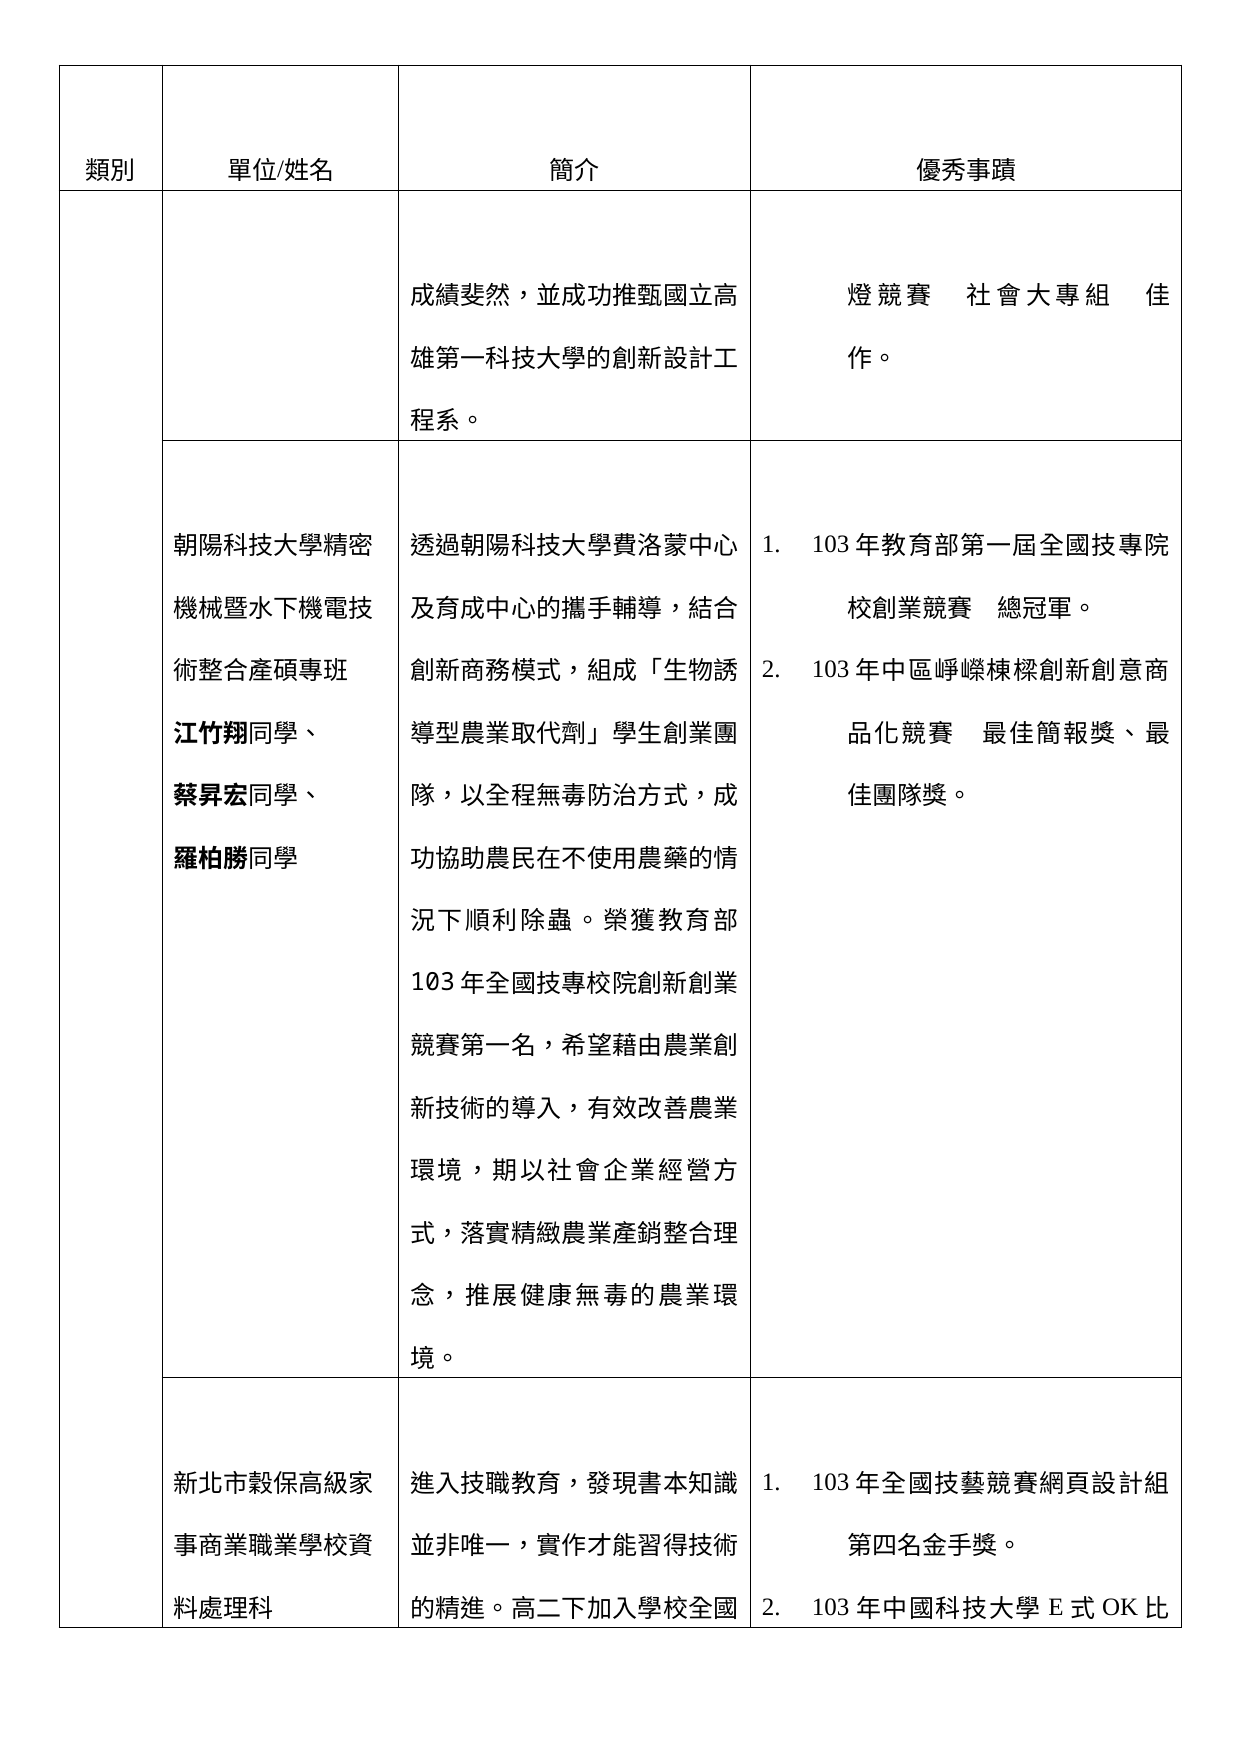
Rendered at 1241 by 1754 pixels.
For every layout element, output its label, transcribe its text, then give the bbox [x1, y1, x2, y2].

table_cell [60, 191, 162, 1627]
table_cell 透過朝陽科技大學費洛蒙中心及育成中心的攜手輔導，結合創新商務模式，組成「生物誘導型農業取代劑」學生創業團隊，以全程無毒防治方式，成功協助農民在不使用農藥的情況下順利除蟲。榮獲教育部103年全國技專校院創新創業競賽第一名，希望藉由農業創新技術的導入，有效改善農業環境，期以社會企業經營方式，落實精緻農業產銷整合理念，推展健康無毒的農業環境。 [399, 441, 750, 1377]
table_cell 進入技職教育，發現書本知識並非唯一，實作才能習得技術的精進。高二下加入學校全國 [399, 1378, 750, 1627]
table_header 簡介 [399, 66, 750, 189]
table_header 優秀事蹟 [751, 66, 1181, 189]
table_header 單位/姓名 [163, 66, 398, 189]
table_header 類別 [60, 66, 162, 189]
table_cell 103年教育部第一屆全國技專院校創業競賽 總冠軍。 103年中區崢嶸棟樑創新創意商品化競賽 最佳簡報獎、最佳團隊獎。 [751, 441, 1181, 1377]
table_cell 新北市穀保高級家事商業職業學校資料處理科 [163, 1378, 398, 1627]
table_cell 燈競賽 社會大專組 佳作。 [751, 191, 1181, 439]
table_cell 103年全國技藝競賽網頁設計組 第四名金手獎。 103年中國科技大學E式OK比 [751, 1378, 1181, 1627]
table_cell 成績斐然，並成功推甄國立高雄第一科技大學的創新設計工程系。 [399, 191, 750, 439]
table_cell [163, 191, 398, 439]
table_cell 朝陽科技大學精密機械暨水下機電技術整合產碩專班 江竹翔同學、 蔡昇宏同學、 羅柏勝同學 [163, 441, 398, 1377]
